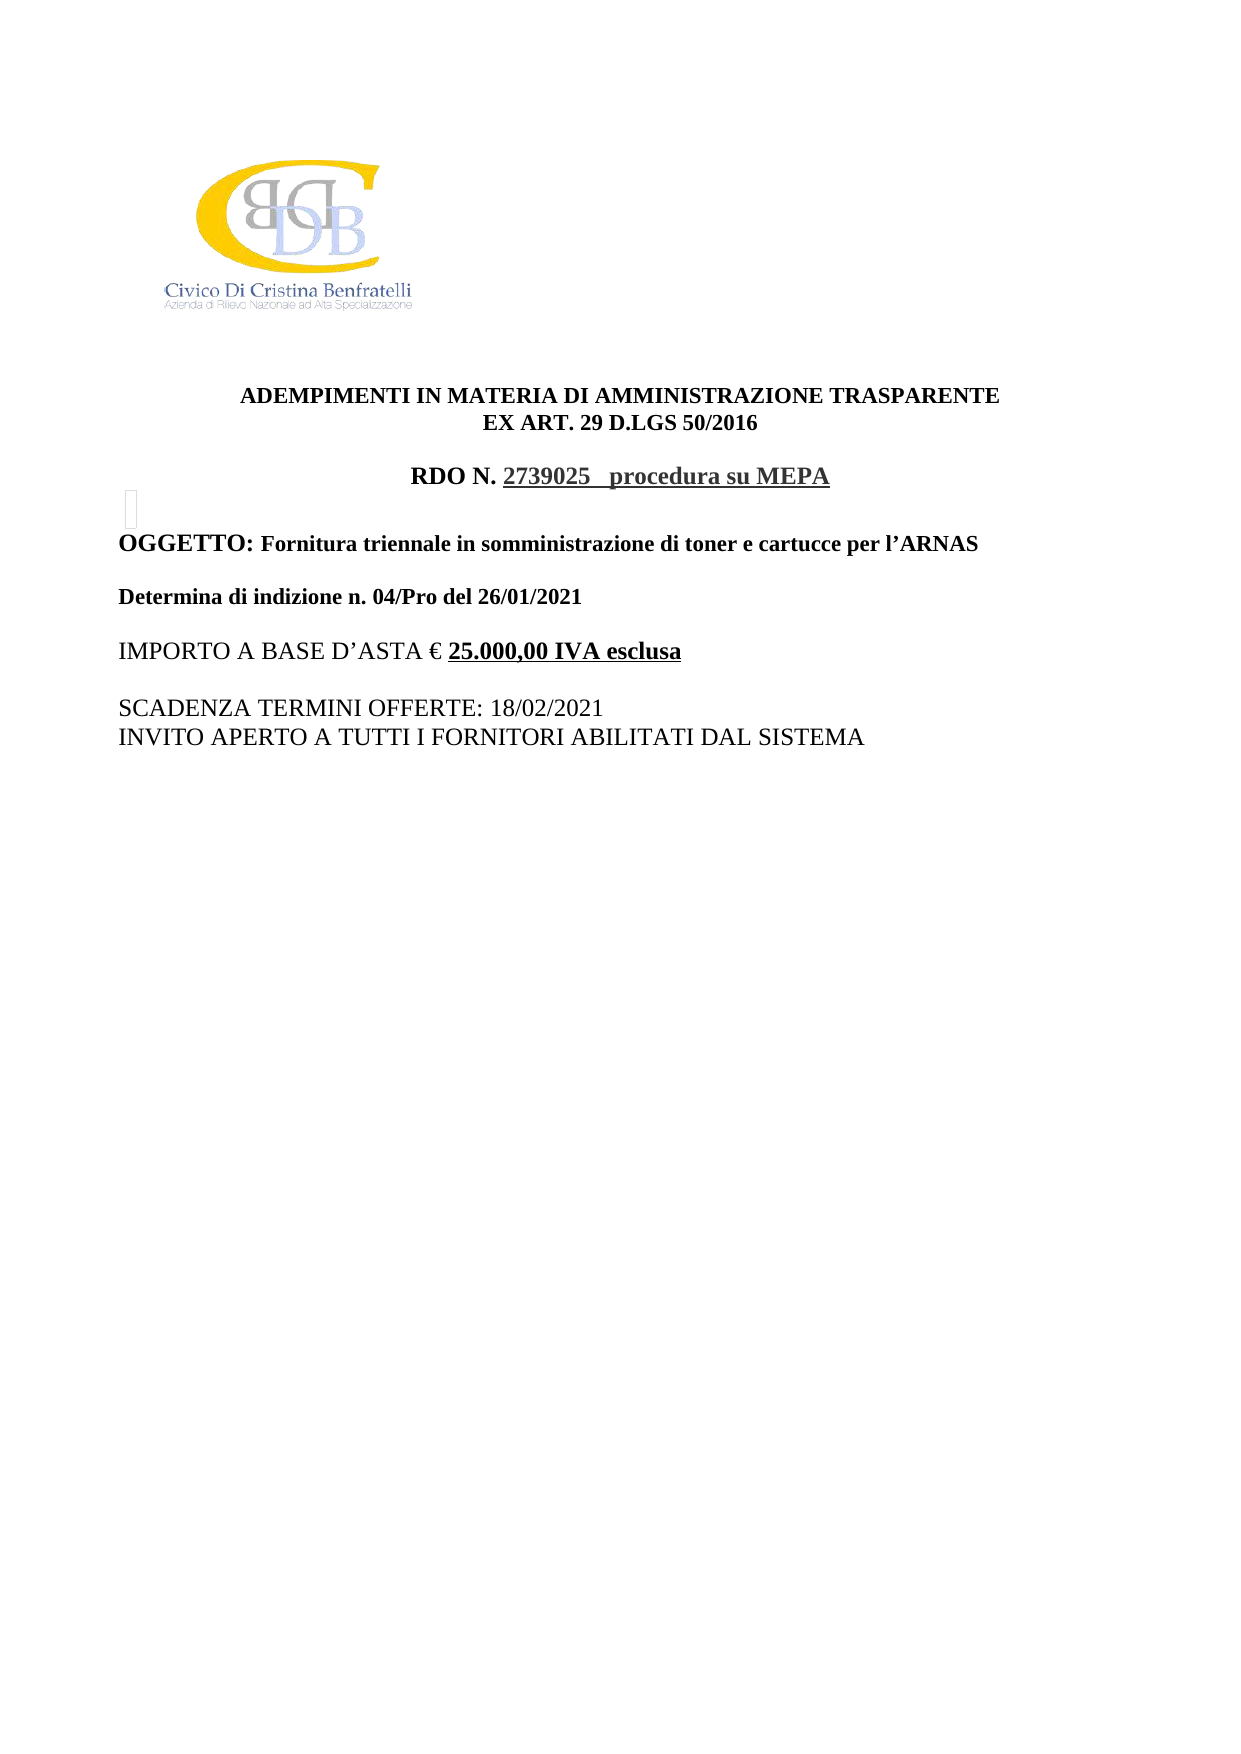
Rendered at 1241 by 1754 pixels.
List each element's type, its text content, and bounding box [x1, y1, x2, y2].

text IMPORTO A BASE D’ASTA € 25.000,00 IVA esclusa [118, 636, 1122, 664]
text EX ART. 29 D.LGS 50/2016 [118, 409, 1122, 435]
text INVITO APERTO A TUTTI I FORNITORI ABILITATI DAL SISTEMA [118, 722, 1122, 751]
text ADEMPIMENTI IN MATERIA DI AMMINISTRAZIONE TRASPARENTE [118, 382, 1122, 409]
table_header [126, 491, 136, 528]
text Determina di indizione n. 04/Pro del 26/01/2021 [118, 583, 1122, 609]
text SCADENZA TERMINI OFFERTE: 18/02/2021 [118, 693, 1122, 722]
text RDO N. 2739025 procedura su MEPA [118, 461, 1122, 490]
text OGGETTO: Fornitura triennale in somministrazione di toner e cartucce per l’ARNAS [118, 528, 1122, 557]
